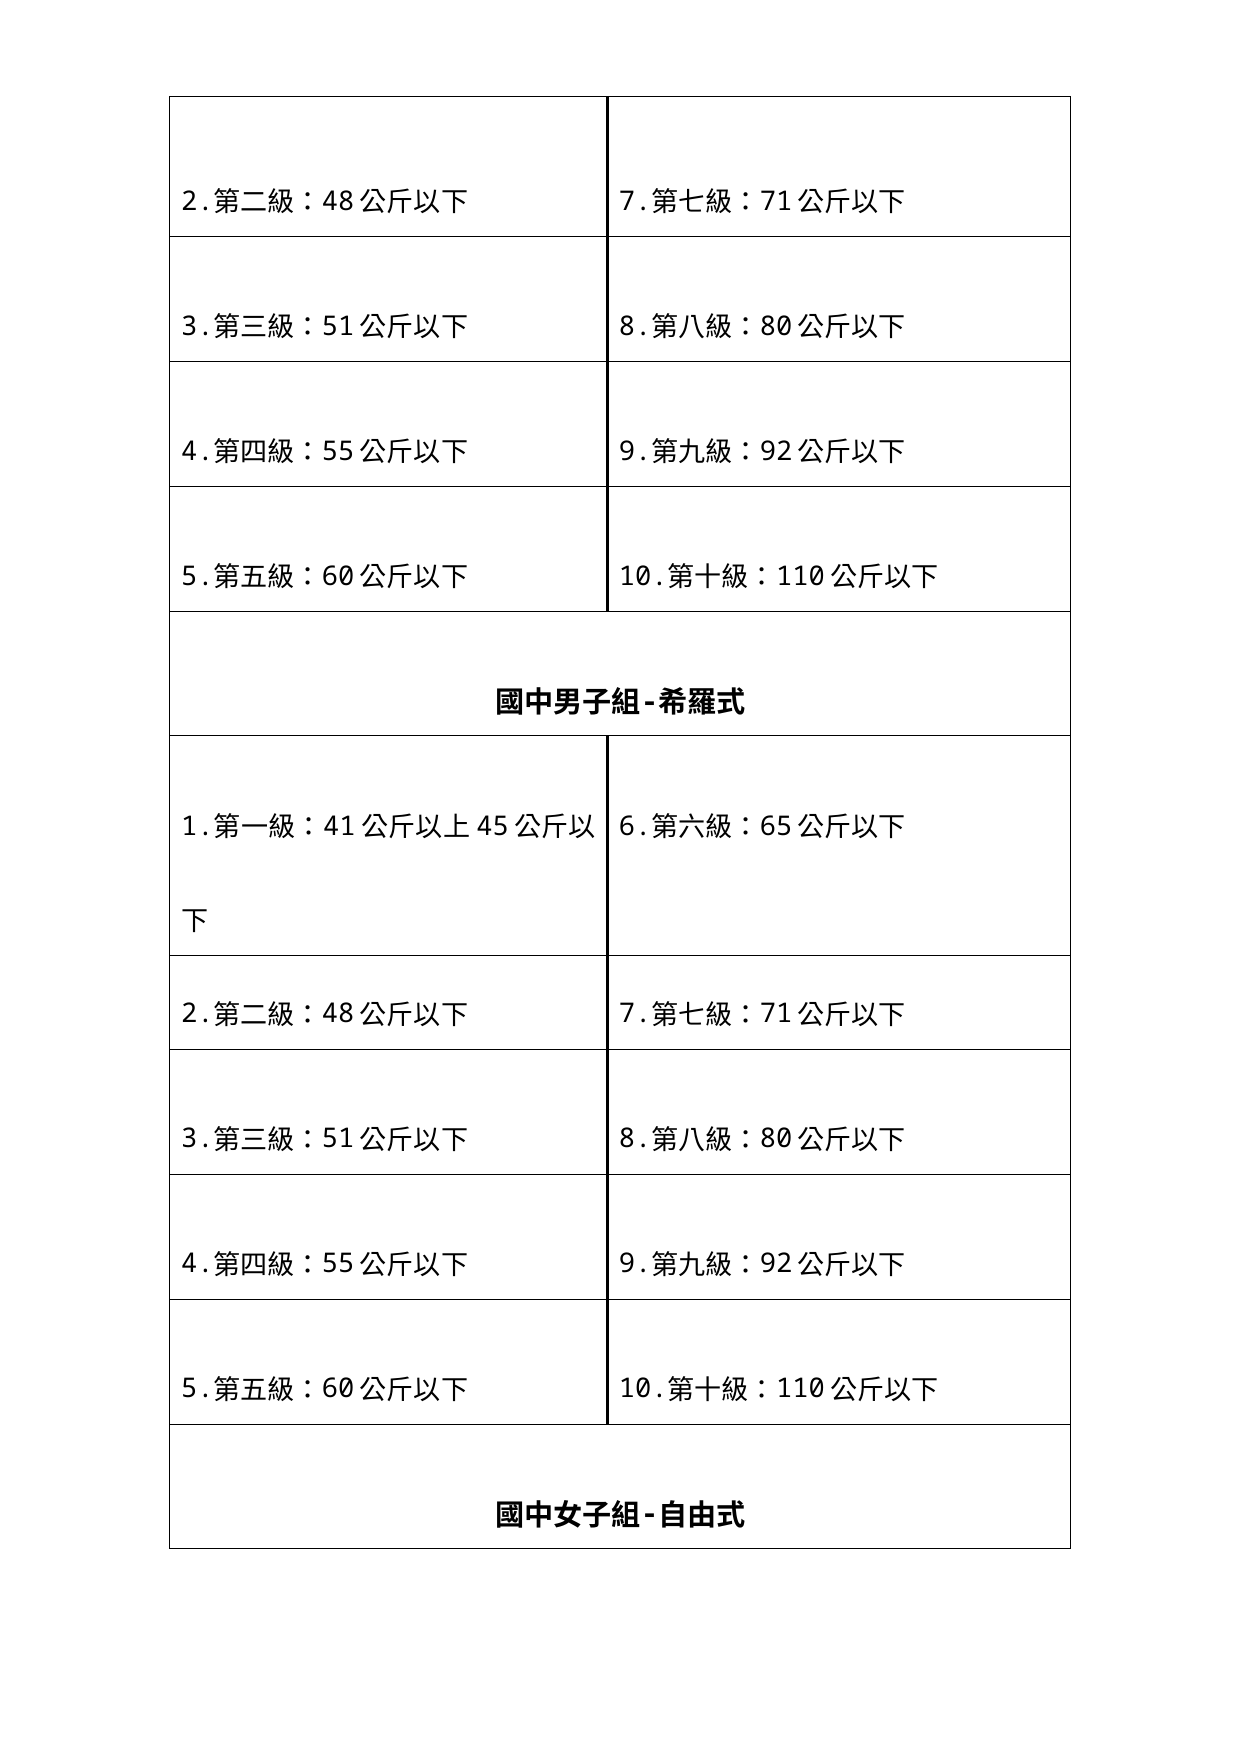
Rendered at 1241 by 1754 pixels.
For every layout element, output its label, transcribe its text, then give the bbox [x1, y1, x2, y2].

table_cell 9.第九級：92公斤以下 [609, 1175, 1070, 1299]
table_cell 4.第四級：55公斤以下 [170, 362, 606, 486]
table_cell 7.第七級：71公斤以下 [609, 97, 1070, 236]
table_cell 2.第二級：48公斤以下 [170, 97, 606, 236]
table_cell 國中男子組-希羅式 [170, 612, 1070, 735]
table_cell 國中女子組-自由式 [170, 1425, 1070, 1547]
table_cell 9.第九級：92公斤以下 [609, 362, 1070, 486]
table_cell 10.第十級：110公斤以下 [609, 1300, 1070, 1424]
table_cell 5.第五級：60公斤以下 [170, 487, 606, 611]
table_cell 5.第五級：60公斤以下 [170, 1300, 606, 1424]
table_cell 7.第七級：71公斤以下 [609, 956, 1070, 1049]
table_cell 8.第八級：80公斤以下 [609, 237, 1070, 361]
table_cell 4.第四級：55公斤以下 [170, 1175, 606, 1299]
table_cell 6.第六級：65公斤以下 [609, 736, 1070, 955]
table_cell 2.第二級：48公斤以下 [170, 956, 606, 1049]
table_cell 1.第一級：41公斤以上45公斤以下 [170, 736, 606, 955]
table_cell 3.第三級：51公斤以下 [170, 237, 606, 361]
table_cell 10.第十級：110公斤以下 [609, 487, 1070, 611]
table_cell 3.第三級：51公斤以下 [170, 1050, 606, 1174]
table_cell 8.第八級：80公斤以下 [609, 1050, 1070, 1174]
